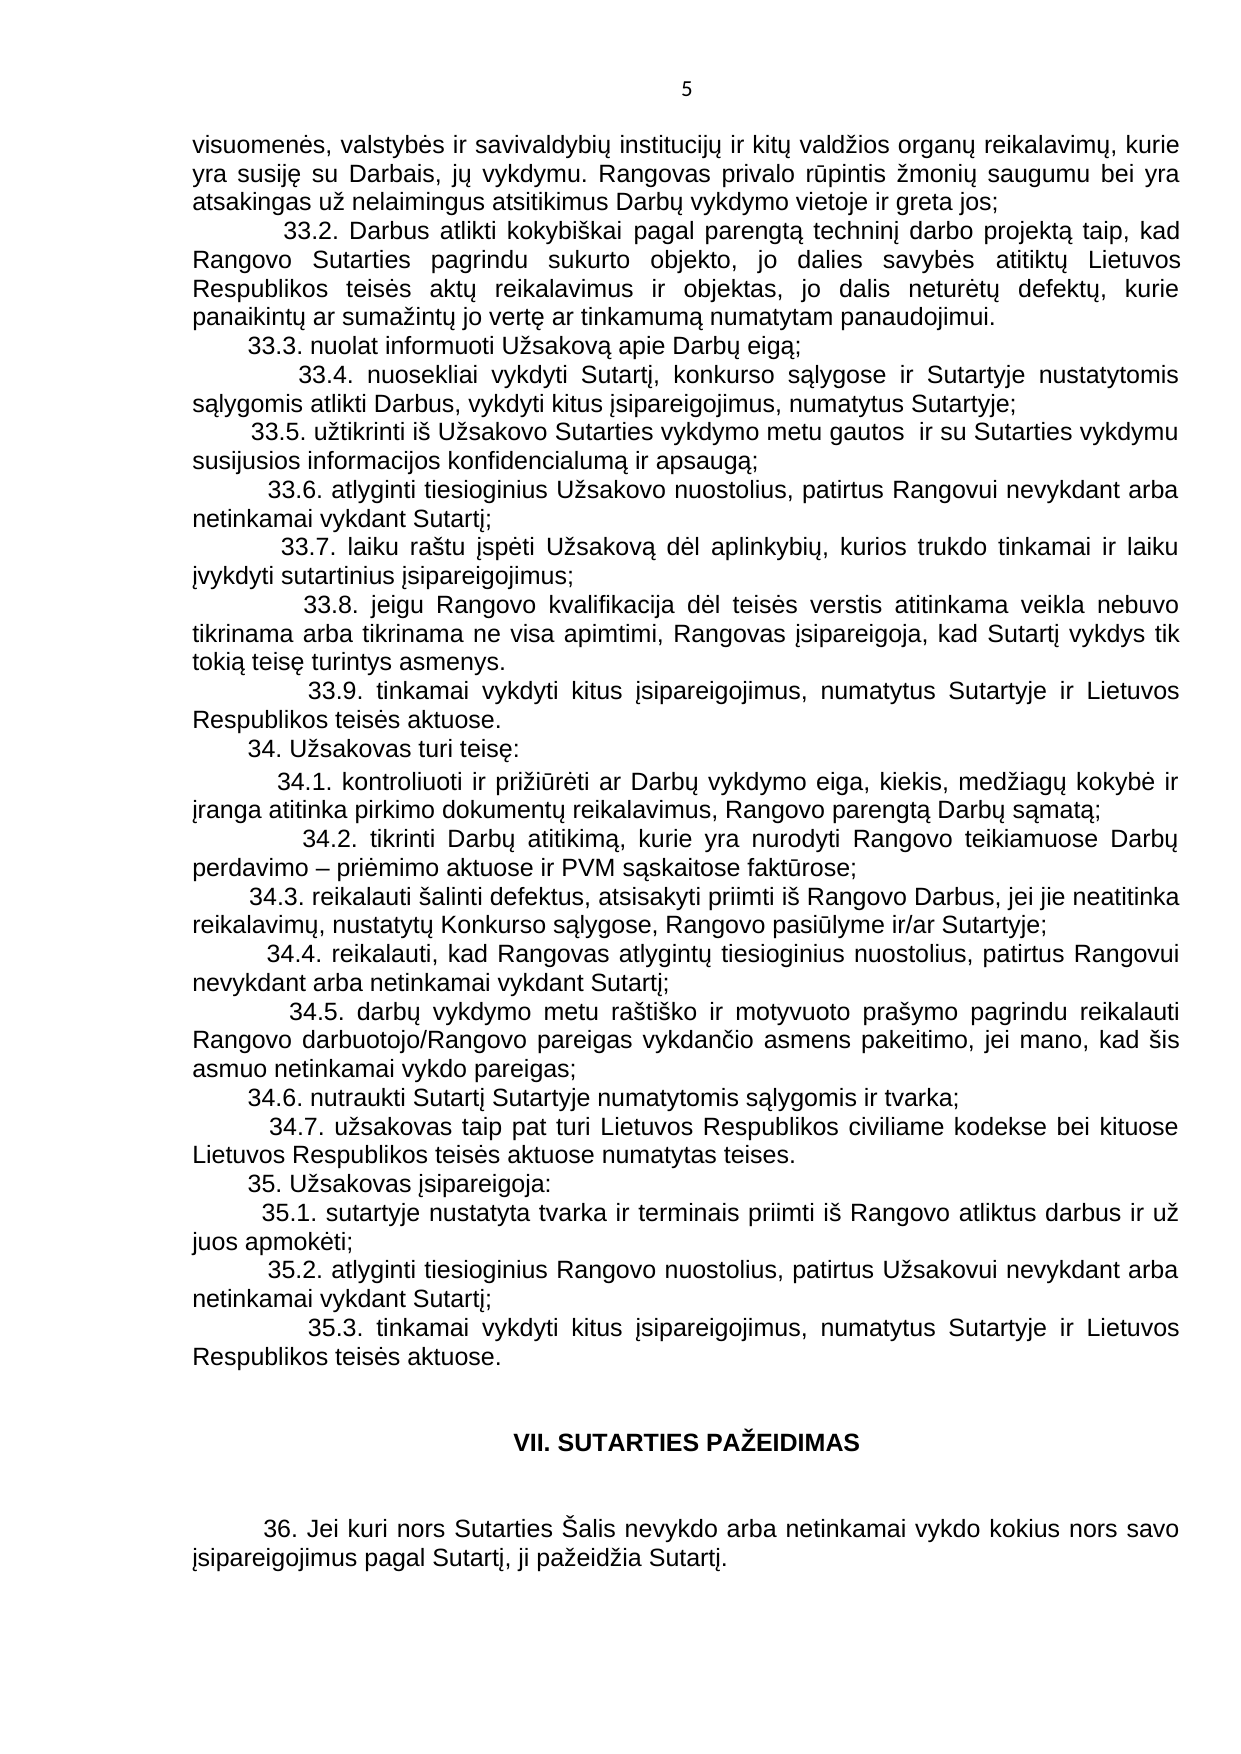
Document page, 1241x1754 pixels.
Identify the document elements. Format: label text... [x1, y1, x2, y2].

text 33.9. tinkamai vykdyti kitus įsipareigojimus, numatytus Sutartyje ir Lietuvos Respublikos teisės aktuose. [192, 676, 1181, 734]
text VII. SUTARTIES PAŽEIDIMAS [192, 1428, 1181, 1457]
text 33.4. nuosekliai vykdyti Sutartį, konkurso sąlygose ir Sutartyje nustatytomis sąlygomis atlikti Darbus, vykdyti kitus įsipareigojimus, numatytus Sutartyje; [192, 360, 1181, 417]
text 33.5. užtikrinti iš Užsakovo Sutarties vykdymo metu gautos ir su Sutarties vykdymu susijusios informacijos konfidencialumą ir apsaugą; [192, 417, 1181, 475]
text 33.6. atlyginti tiesioginius Užsakovo nuostolius, patirtus Rangovui nevykdant arba netinkamai vykdant Sutartį; [192, 475, 1181, 532]
text 35.3. tinkamai vykdyti kitus įsipareigojimus, numatytus Sutartyje ir Lietuvos Respublikos teisės aktuose. [192, 1313, 1181, 1370]
text 33.2. Darbus atlikti kokybiškai pagal parengtą techninį darbo projektą taip, kad Rangovo Sutarties pagrindu sukurto objekto, jo dalies savybės atitiktų Lietuvos Respublikos teisės aktų reikalavimus ir objektas, jo dalis neturėtų defektų, kurie panaikintų ar sumažintų jo vertę ar tinkamumą numatytam panaudojimui. [192, 216, 1181, 331]
text 35.1. sutartyje nustatyta tvarka ir terminais priimti iš Rangovo atliktus darbus ir už juos apmokėti; [192, 1198, 1181, 1255]
text visuomenės, valstybės ir savivaldybių institucijų ir kitų valdžios organų reikalavimų, kurie yra susiję su Darbais, jų vykdymu. Rangovas privalo rūpintis žmonių saugumu bei yra atsakingas už nelaimingus atsitikimus Darbų vykdymo vietoje ir greta jos; [192, 130, 1181, 216]
text 34.2. tikrinti Darbų atitikimą, kurie yra nurodyti Rangovo teikiamuose Darbų perdavimo – priėmimo aktuose ir PVM sąskaitose faktūrose; [192, 824, 1181, 882]
text 34.1. kontroliuoti ir prižiūrėti ar Darbų vykdymo eiga, kiekis, medžiagų kokybė ir įranga atitinka pirkimo dokumentų reikalavimus, Rangovo parengtą Darbų sąmatą; [192, 767, 1181, 824]
text 35.2. atlyginti tiesioginius Rangovo nuostolius, patirtus Užsakovui nevykdant arba netinkamai vykdant Sutartį; [192, 1255, 1181, 1313]
text 33.7. laiku raštu įspėti Užsakovą dėl aplinkybių, kurios trukdo tinkamai ir laiku įvykdyti sutartinius įsipareigojimus; [192, 532, 1181, 590]
text 34.3. reikalauti šalinti defektus, atsisakyti priimti iš Rangovo Darbus, jei jie neatitinka reikalavimų, nustatytų Konkurso sąlygose, Rangovo pasiūlyme ir/ar Sutartyje; [192, 882, 1181, 939]
text 34.7. užsakovas taip pat turi Lietuvos Respublikos civiliame kodekse bei kituose Lietuvos Respublikos teisės aktuose numatytas teises. [192, 1112, 1181, 1169]
text 33.3. nuolat informuoti Užsakovą apie Darbų eigą; [192, 331, 1181, 360]
text 36. Jei kuri nors Sutarties Šalis nevykdo arba netinkamai vykdo kokius nors savo įsipareigojimus pagal Sutartį, ji pažeidžia Sutartį. [192, 1514, 1181, 1572]
text 35. Užsakovas įsipareigoja: [192, 1169, 1181, 1198]
text 34.4. reikalauti, kad Rangovas atlygintų tiesioginius nuostolius, patirtus Rangovui nevykdant arba netinkamai vykdant Sutartį; [192, 939, 1181, 997]
text 33.8. jeigu Rangovo kvalifikacija dėl teisės verstis atitinkama veikla nebuvo tikrinama arba tikrinama ne visa apimtimi, Rangovas įsipareigoja, kad Sutartį vykdys tik tokią teisę turintys asmenys. [192, 590, 1181, 676]
text 34.6. nutraukti Sutartį Sutartyje numatytomis sąlygomis ir tvarka; [192, 1083, 1181, 1112]
text 34. Užsakovas turi teisę: [192, 734, 1181, 762]
text 34.5. darbų vykdymo metu raštiško ir motyvuoto prašymo pagrindu reikalauti Rangovo darbuotojo/Rangovo pareigas vykdančio asmens pakeitimo, jei mano, kad šis asmuo netinkamai vykdo pareigas; [192, 997, 1181, 1083]
